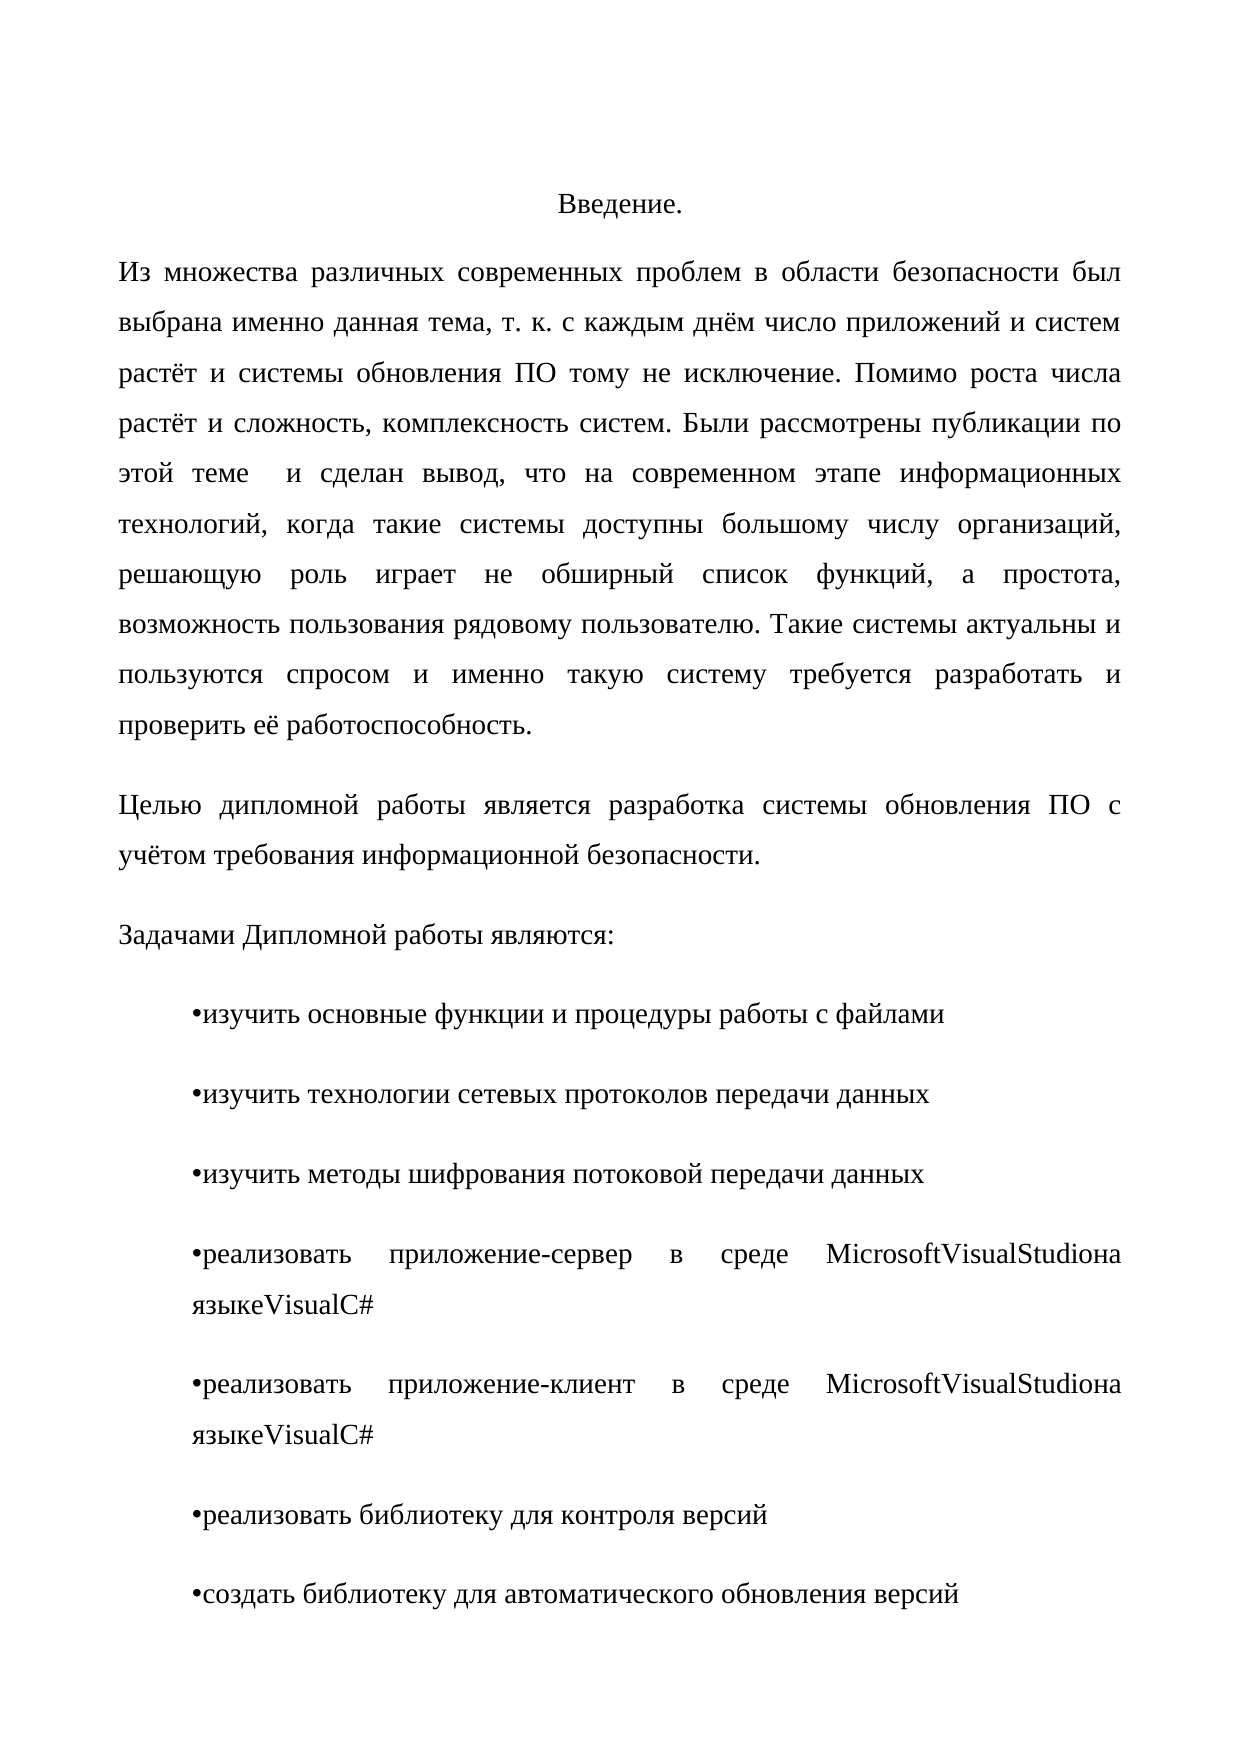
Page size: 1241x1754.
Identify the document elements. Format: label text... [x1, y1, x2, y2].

list реализовать приложение-сервер в среде MicrosoftVisualStudioна языкеVisualC# [118, 1236, 1122, 1320]
list изучить методы шифрования потоковой передачи данных [118, 1156, 1122, 1190]
text Введение. [118, 186, 1122, 220]
text Из множества различных современных проблем в области безопасности был выбрана именно данная тема, т. к. с каждым днём число приложений и систем растёт и системы обновления ПО тому не исключение. Помимо роста числа растёт и сложность, комплексность систем. Были рассмотрены публикации по этой теме и сделан вывод, что на современном этапе информационных технологий, когда такие системы доступны большому числу организаций, решающую роль играет не обширный список функций, а простота, возможность пользования рядовому пользователю. Такие системы актуальны и пользуются спросом и именно такую систему требуется разработать и проверить её работоспособность. [118, 254, 1122, 741]
text Целью дипломной работы является разработка системы обновления ПО с учётом требования информационной безопасности. [118, 787, 1122, 871]
list реализовать приложение-клиент в среде MicrosoftVisualStudioна языкеVisualC# [118, 1367, 1122, 1451]
text Задачами Дипломной работы являются: [118, 917, 1122, 950]
list создать библиотеку для автоматического обновления версий [118, 1577, 1122, 1610]
list изучить технологии сетевых протоколов передачи данных [118, 1077, 1122, 1110]
list реализовать библиотеку для контроля версий [118, 1497, 1122, 1530]
list изучить основные функции и процедуры работы с файлами [118, 997, 1122, 1030]
